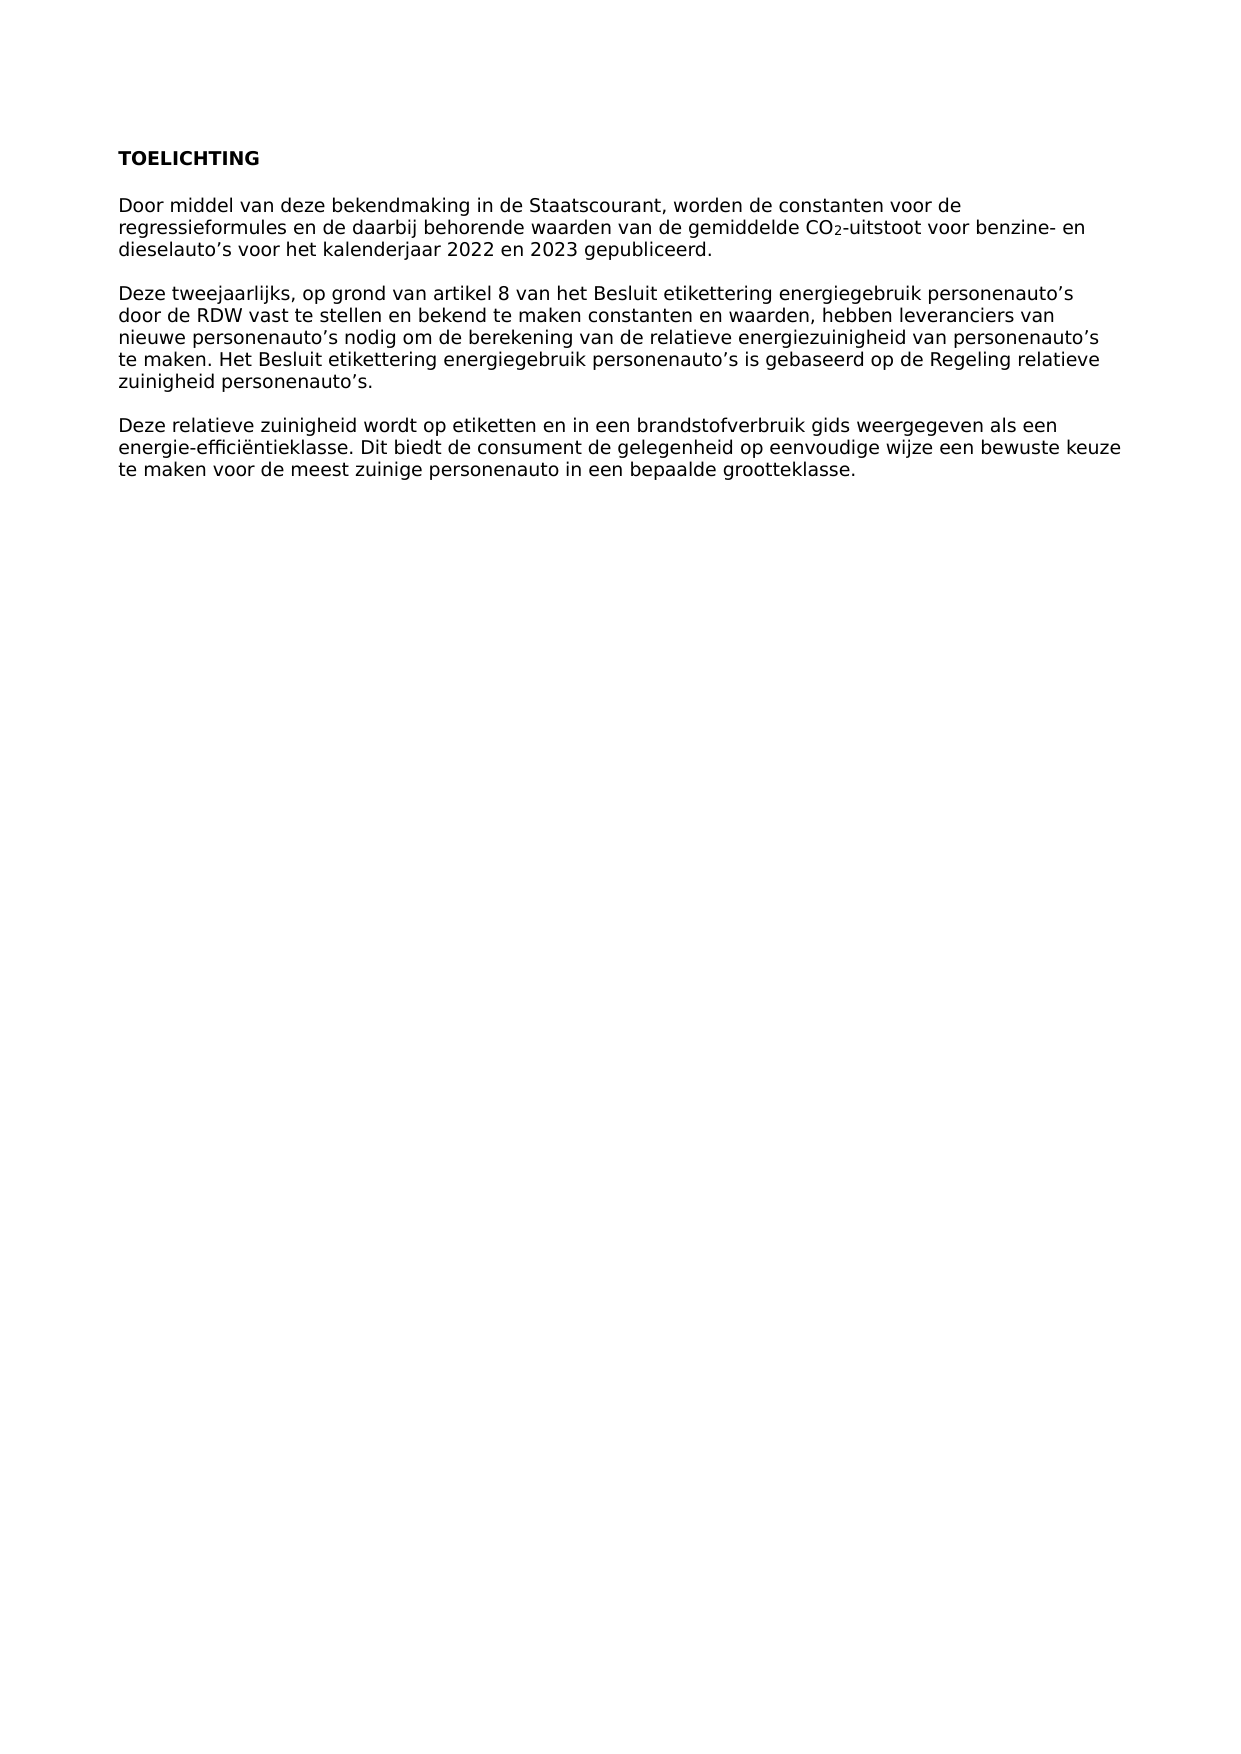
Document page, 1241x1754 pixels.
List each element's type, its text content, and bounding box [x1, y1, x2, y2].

text Door middel van deze bekendmaking in de Staatscourant, worden de constanten voor de regressieformules en de daarbij behorende waarden van de gemiddelde CO2-uitstoot voor benzine- en dieselauto’s voor het kalenderjaar 2022 en 2023 gepubliceerd. [118, 195, 1122, 261]
subtitle TOELICHTING [118, 148, 1122, 170]
text Deze tweejaarlijks, op grond van artikel 8 van het Besluit etikettering energiegebruik personenauto’s door de RDW vast te stellen en bekend te maken constanten en waarden, hebben leveranciers van nieuwe personenauto’s nodig om de berekening van de relatieve energiezuinigheid van personenauto’s te maken. Het Besluit etikettering energiegebruik personenauto’s is gebaseerd op de Regeling relatieve zuinigheid personenauto’s. [118, 283, 1122, 393]
text Deze relatieve zuinigheid wordt op etiketten en in een brandstofverbruik gids weergegeven als een energie-efficiëntieklasse. Dit biedt de consument de gelegenheid op eenvoudige wijze een bewuste keuze te maken voor de meest zuinige personenauto in een bepaalde grootteklasse. [118, 415, 1122, 481]
